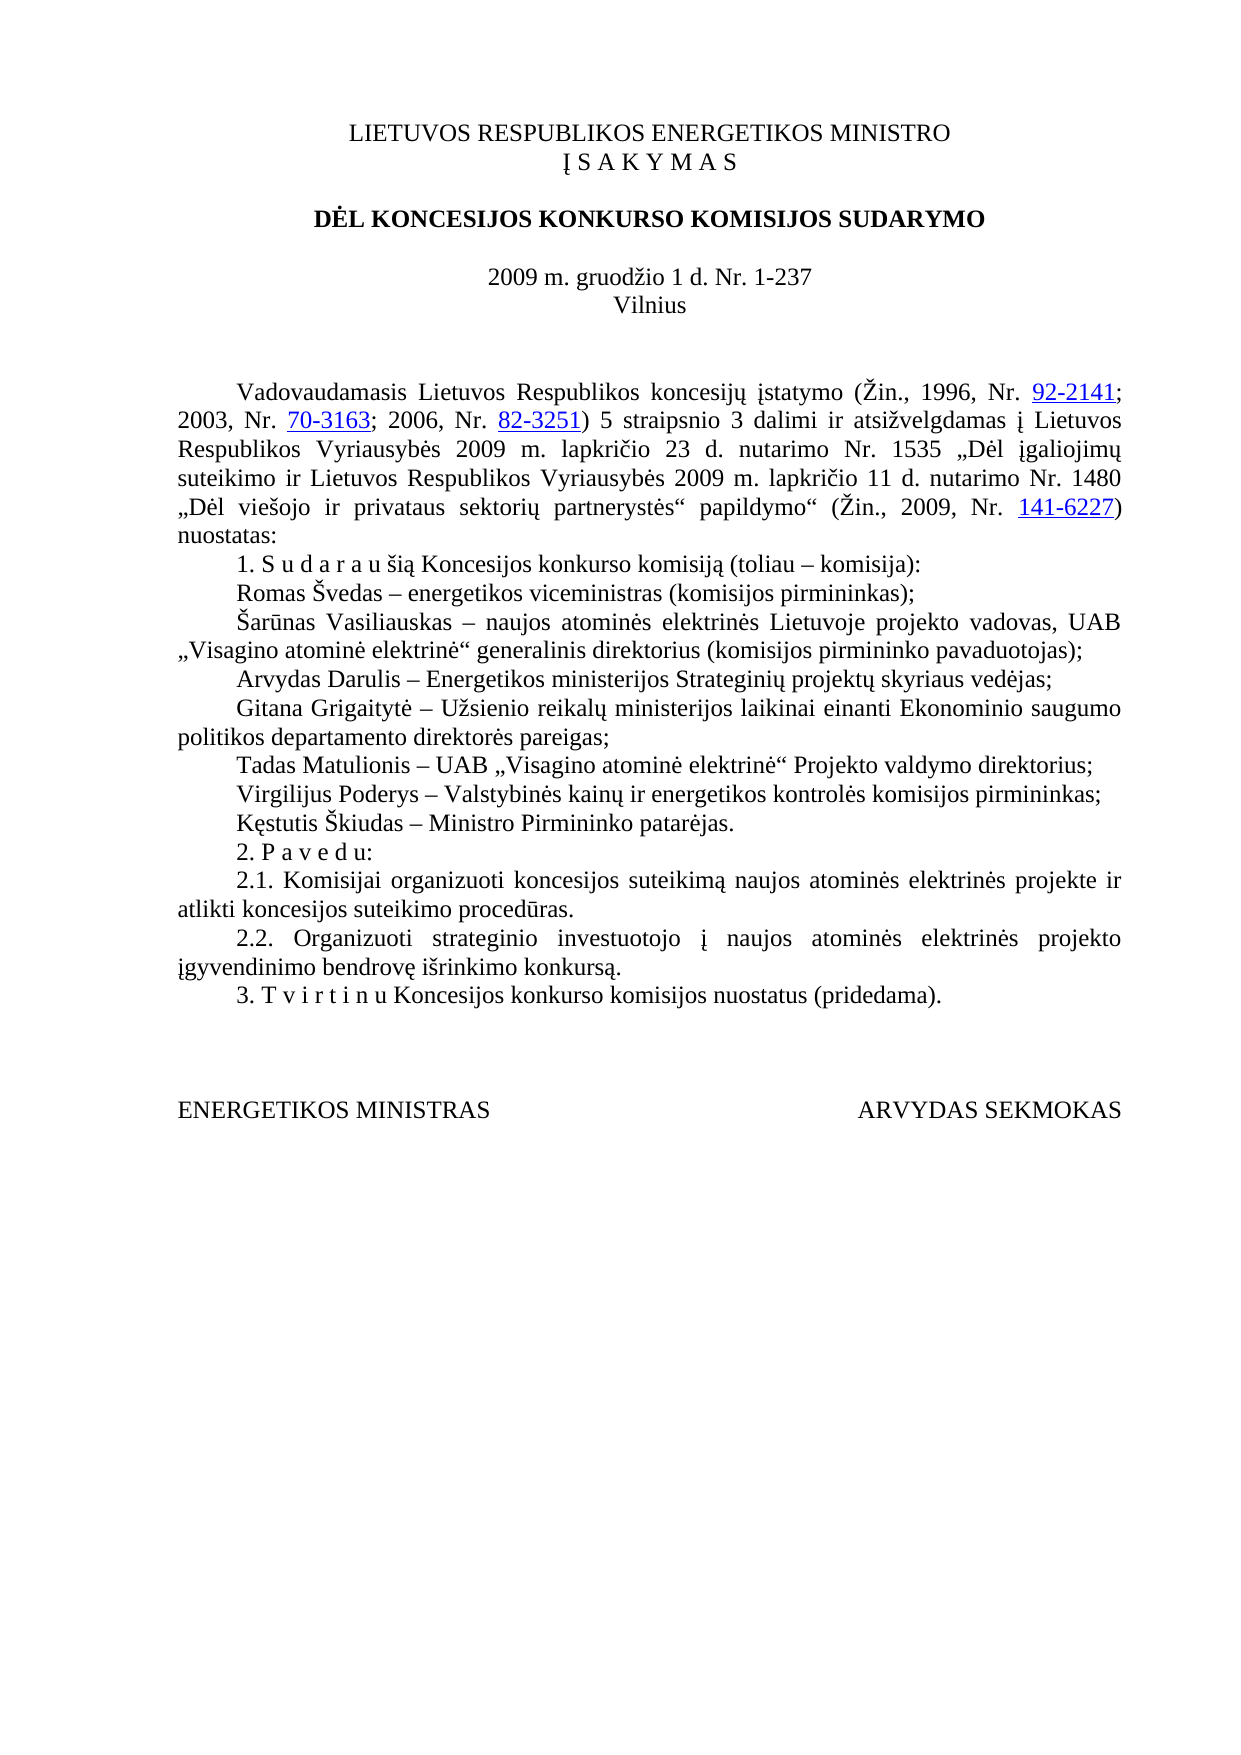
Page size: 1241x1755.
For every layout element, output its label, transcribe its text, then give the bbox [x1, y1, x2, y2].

text Romas Švedas – energetikos viceministras (komisijos pirmininkas); [177, 578, 1122, 607]
text 2.2. Organizuoti strateginio investuotojo į naujos atominės elektrinės projekto įgyvendinimo bendrovę išrinkimo konkursą. [177, 923, 1122, 981]
text Tadas Matulionis – UAB „Visagino atominė elektrinė“ Projekto valdymo direktorius; [177, 751, 1122, 779]
text Virgilijus Poderys – Valstybinės kainų ir energetikos kontrolės komisijos pirmininkas; [177, 779, 1122, 808]
text Vilnius [177, 291, 1122, 319]
text Šarūnas Vasiliauskas – naujos atominės elektrinės Lietuvoje projekto vadovas, UAB „Visagino atominė elektrinė“ generalinis direktorius (komisijos pirmininko pavaduotojas); [177, 607, 1122, 664]
text 3. T v i r t i n u Koncesijos konkurso komisijos nuostatus (pridedama). [177, 981, 1122, 1009]
text 2.1. Komisijai organizuoti koncesijos suteikimą naujos atominės elektrinės projekte ir atlikti koncesijos suteikimo procedūras. [177, 866, 1122, 923]
text Gitana Grigaitytė – Užsienio reikalų ministerijos laikinai einanti Ekonominio saugumo politikos departamento direktorės pareigas; [177, 693, 1122, 751]
text Kęstutis Škiudas – Ministro Pirmininko patarėjas. [177, 808, 1122, 837]
text 2009 m. gruodžio 1 d. Nr. 1-237 [177, 262, 1122, 291]
text Vadovaudamasis Lietuvos Respublikos koncesijų įstatymo (Žin., 1996, Nr. 92-2141; 2003, Nr. 70-3163; 2006, Nr. 82-3251) 5 straipsnio 3 dalimi ir atsižvelgdamas į Lietuvos Respublikos Vyriausybės 2009 m. lapkričio 23 d. nutarimo Nr. 1535 „Dėl įgaliojimų suteikimo ir Lietuvos Respublikos Vyriausybės 2009 m. lapkričio 11 d. nutarimo Nr. 1480 „Dėl viešojo ir privataus sektorių partnerystės“ papildymo“ (Žin., 2009, Nr. 141-6227) nuostatas: [177, 377, 1122, 549]
text Į S A K Y M A S [177, 147, 1122, 176]
text Arvydas Darulis – Energetikos ministerijos Strateginių projektų skyriaus vedėjas; [177, 664, 1122, 693]
text 1. S u d a r a u šią Koncesijos konkurso komisiją (toliau – komisija): [177, 549, 1122, 578]
text DĖL KONCESIJOS KONKURSO KOMISIJOS SUDARYMO [177, 204, 1122, 233]
text Energetikos ministras Arvydas Sekmokas [177, 1096, 1122, 1124]
text 2. P a v e d u: [177, 837, 1122, 866]
text LIETUVOS RESPUBLIKOS ENERGETIKOS MINISTRO [177, 118, 1122, 147]
